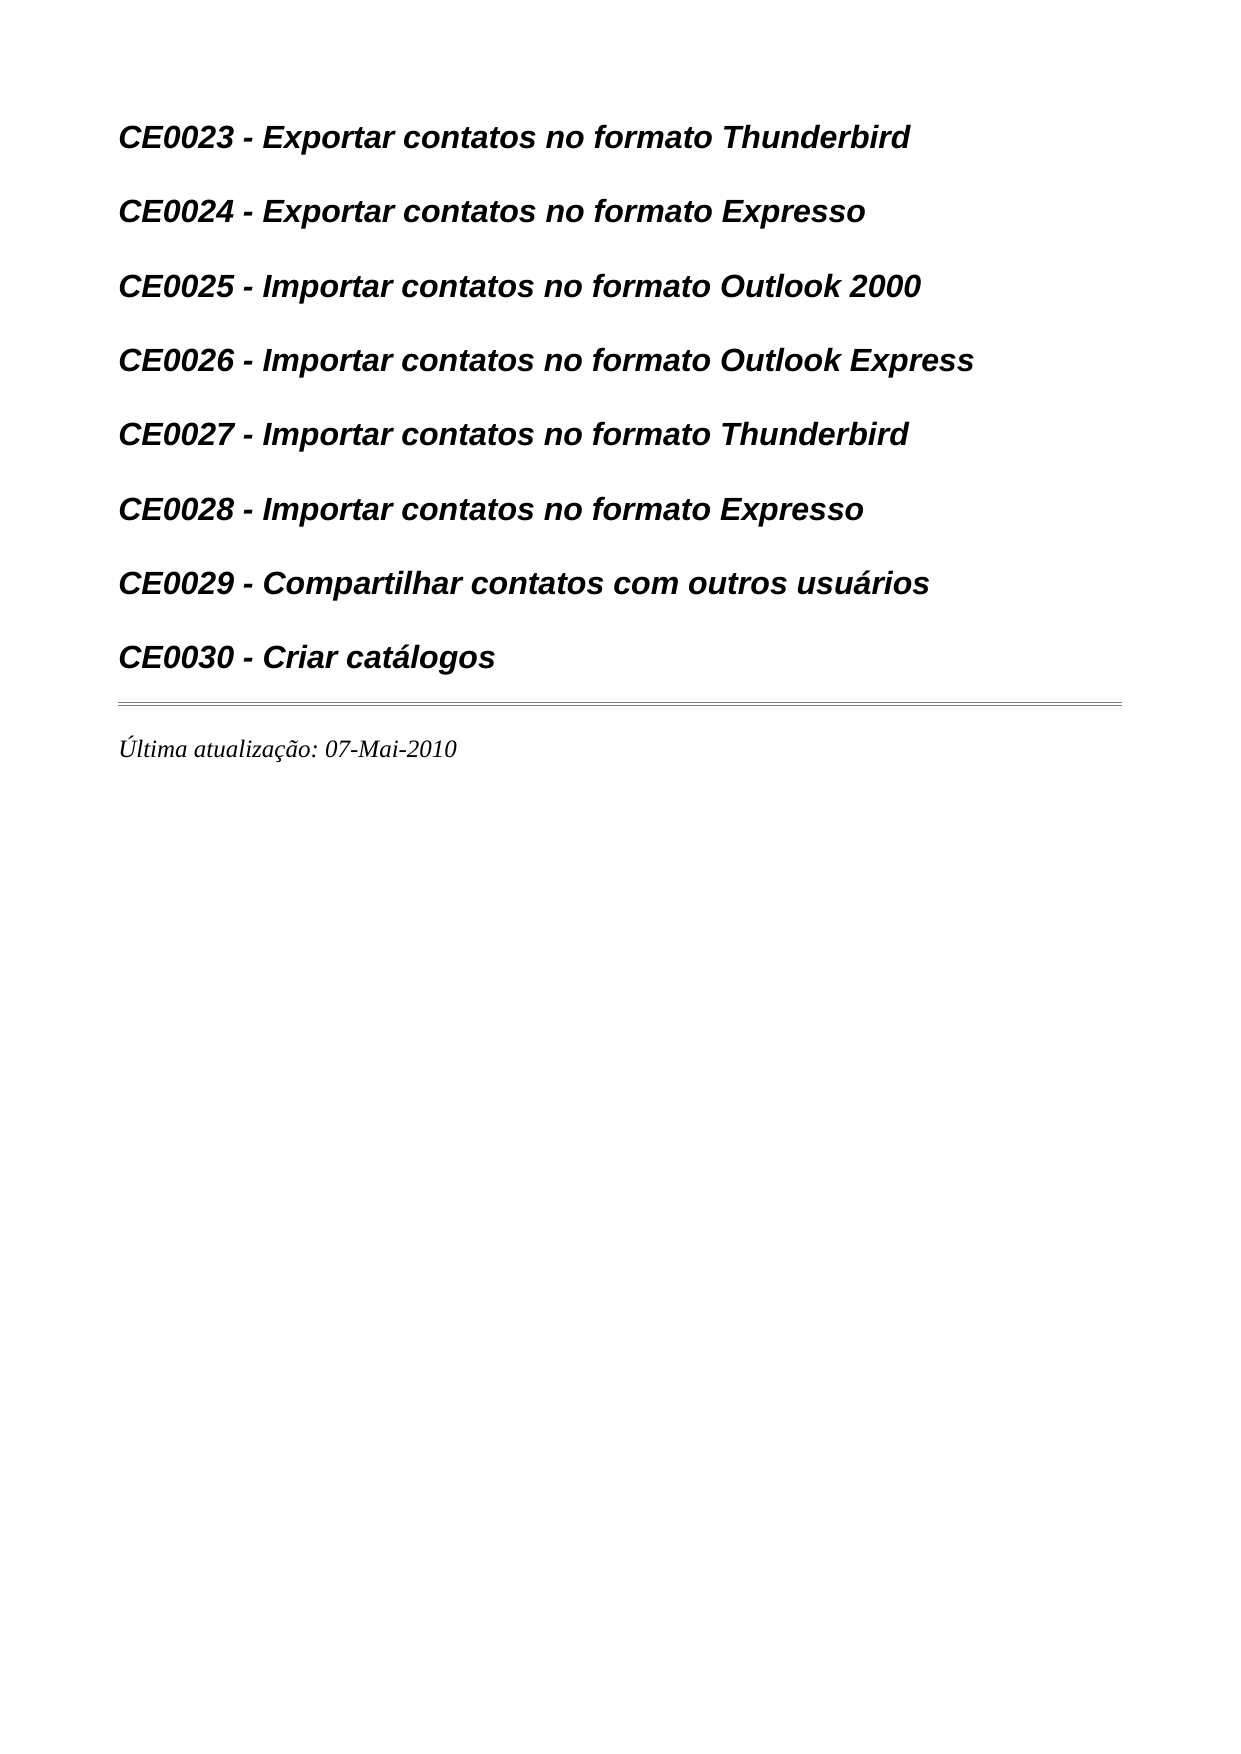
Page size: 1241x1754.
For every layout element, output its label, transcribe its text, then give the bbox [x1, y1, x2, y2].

subtitle CE0025 - Importar contatos no formato Outlook 2000 [118, 267, 1122, 304]
subtitle CE0024 - Exportar contatos no formato Expresso [118, 192, 1122, 229]
subtitle CE0026 - Importar contatos no formato Outlook Express [118, 341, 1122, 378]
subtitle CE0028 - Importar contatos no formato Expresso [118, 490, 1122, 527]
subtitle CE0027 - Importar contatos no formato Thunderbird [118, 416, 1122, 452]
subtitle CE0029 - Compartilhar contatos com outros usuários [118, 564, 1122, 601]
subtitle CE0023 - Exportar contatos no formato Thunderbird [118, 118, 1122, 155]
text Última atualização: 07-Mai-2010 [118, 734, 1122, 763]
subtitle CE0030 - Criar catálogos [118, 639, 1122, 676]
